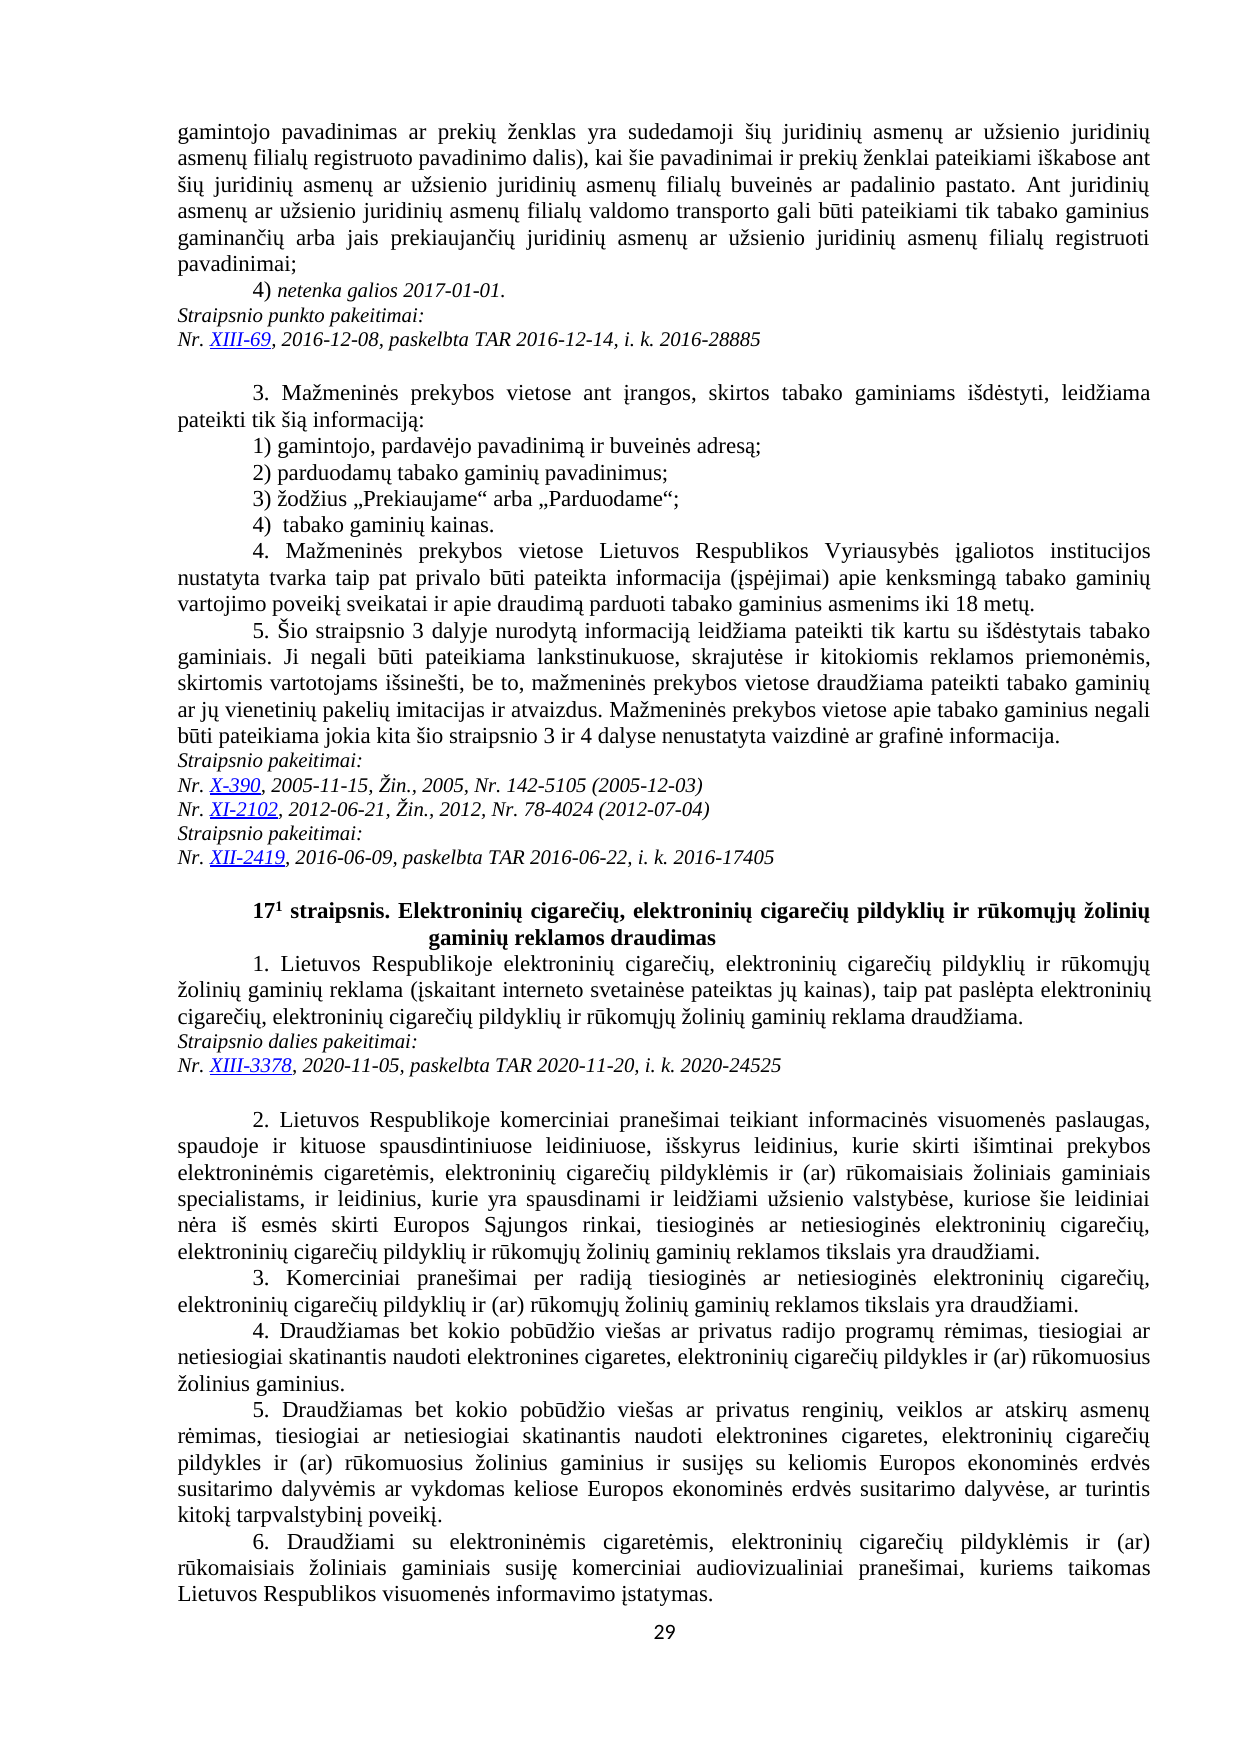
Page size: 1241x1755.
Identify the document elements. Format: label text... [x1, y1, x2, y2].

text Straipsnio pakeitimai: [177, 748, 1152, 772]
text 3. Komerciniai pranešimai per radiją tiesioginės ar netiesioginės elektroninių cigarečių, elektroninių cigarečių pildyklių ir (ar) rūkomųjų žolinių gaminių reklamos tikslais yra draudžiami. [177, 1264, 1152, 1317]
text 2. Lietuvos Respublikoje komerciniai pranešimai teikiant informacinės visuomenės paslaugas, spaudoje ir kituose spausdintiniuose leidiniuose, išskyrus leidinius, kurie skirti išimtinai prekybos elektroninėmis cigaretėmis, elektroninių cigarečių pildyklėmis ir (ar) rūkomaisiais žoliniais gaminiais specialistams, ir leidinius, kurie yra spausdinami ir leidžiami užsienio valstybėse, kuriose šie leidiniai nėra iš esmės skirti Europos Sąjungos rinkai, tiesioginės ar netiesioginės elektroninių cigarečių, elektroninių cigarečių pildyklių ir rūkomųjų žolinių gaminių reklamos tikslais yra draudžiami. [177, 1106, 1152, 1264]
text 4. Mažmeninės prekybos vietose Lietuvos Respublikos Vyriausybės įgaliotos institucijos nustatyta tvarka taip pat privalo būti pateikta informacija (įspėjimai) apie kenksmingą tabako gaminių vartojimo poveikį sveikatai ir apie draudimą parduoti tabako gaminius asmenims iki 18 metų. [177, 538, 1152, 617]
text 4. Draudžiamas bet kokio pobūdžio viešas ar privatus radijo programų rėmimas, tiesiogiai ar netiesiogiai skatinantis naudoti elektronines cigaretes, elektroninių cigarečių pildykles ir (ar) rūkomuosius žolinius gaminius. [177, 1317, 1152, 1396]
text 2) parduodamų tabako gaminių pavadinimus; [177, 458, 1152, 485]
text Straipsnio punkto pakeitimai: [177, 303, 1152, 327]
text 1) gamintojo, pardavėjo pavadinimą ir buveinės adresą; [177, 432, 1152, 458]
text Nr. XIII-69, 2016-12-08, paskelbta TAR 2016-12-14, i. k. 2016-28885 [177, 327, 1152, 351]
text 171 straipsnis. Elektroninių cigarečių, elektroninių cigarečių pildyklių ir rūkomųjų žolinių gaminių reklamos draudimas [252, 897, 1152, 950]
text Nr. XI-2102, 2012-06-21, Žin., 2012, Nr. 78-4024 (2012-07-04) [177, 797, 1152, 821]
text 4) tabako gaminių kainas. [177, 511, 1152, 538]
text 5. Šio straipsnio 3 dalyje nurodytą informaciją leidžiama pateikti tik kartu su išdėstytais tabako gaminiais. Ji negali būti pateikiama lankstinukuose, skrajutėse ir kitokiomis reklamos priemonėmis, skirtomis vartotojams išsinešti, be to, mažmeninės prekybos vietose draudžiama pateikti tabako gaminių ar jų vienetinių pakelių imitacijas ir atvaizdus. Mažmeninės prekybos vietose apie tabako gaminius negali būti pateikiama jokia kita šio straipsnio 3 ir 4 dalyse nenustatyta vaizdinė ar grafinė informacija. [177, 617, 1152, 748]
text 1. Lietuvos Respublikoje elektroninių cigarečių, elektroninių cigarečių pildyklių ir rūkomųjų žolinių gaminių reklama (įskaitant interneto svetainėse pateiktas jų kainas), taip pat paslėpta elektroninių cigarečių, elektroninių cigarečių pildyklių ir rūkomųjų žolinių gaminių reklama draudžiama. [177, 950, 1152, 1029]
text Nr. XIII-3378, 2020-11-05, paskelbta TAR 2020-11-20, i. k. 2020-24525 [177, 1053, 1152, 1077]
text 3. Mažmeninės prekybos vietose ant įrangos, skirtos tabako gaminiams išdėstyti, leidžiama pateikti tik šią informaciją: [177, 379, 1152, 432]
text 5. Draudžiamas bet kokio pobūdžio viešas ar privatus renginių, veiklos ar atskirų asmenų rėmimas, tiesiogiai ar netiesiogiai skatinantis naudoti elektronines cigaretes, elektroninių cigarečių pildykles ir (ar) rūkomuosius žolinius gaminius ir susijęs su keliomis Europos ekonominės erdvės susitarimo dalyvėmis ar vykdomas keliose Europos ekonominės erdvės susitarimo dalyvėse, ar turintis kitokį tarpvalstybinį poveikį. [177, 1396, 1152, 1528]
text Nr. XII-2419, 2016-06-09, paskelbta TAR 2016-06-22, i. k. 2016-17405 [177, 845, 1152, 869]
text 3) žodžius „Prekiaujame“ arba „Parduodame“; [177, 485, 1152, 511]
text 6. Draudžiami su elektroninėmis cigaretėmis, elektroninių cigarečių pildyklėmis ir (ar) rūkomaisiais žoliniais gaminiais susiję komerciniai audiovizualiniai pranešimai, kuriems taikomas Lietuvos Respublikos visuomenės informavimo įstatymas. [177, 1528, 1152, 1607]
text 4) netenka galios 2017-01-01. [177, 276, 1152, 303]
text Straipsnio pakeitimai: [177, 821, 1152, 845]
text Straipsnio dalies pakeitimai: [177, 1029, 1152, 1053]
text gamintojo pavadinimas ar prekių ženklas yra sudedamoji šių juridinių asmenų ar užsienio juridinių asmenų filialų registruoto pavadinimo dalis), kai šie pavadinimai ir prekių ženklai pateikiami iškabose ant šių juridinių asmenų ar užsienio juridinių asmenų filialų buveinės ar padalinio pastato. Ant juridinių asmenų ar užsienio juridinių asmenų filialų valdomo transporto gali būti pateikiami tik tabako gaminius gaminančių arba jais prekiaujančių juridinių asmenų ar užsienio juridinių asmenų filialų registruoti pavadinimai; [177, 118, 1152, 276]
text Nr. X-390, 2005-11-15, Žin., 2005, Nr. 142-5105 (2005-12-03) [177, 772, 1152, 797]
